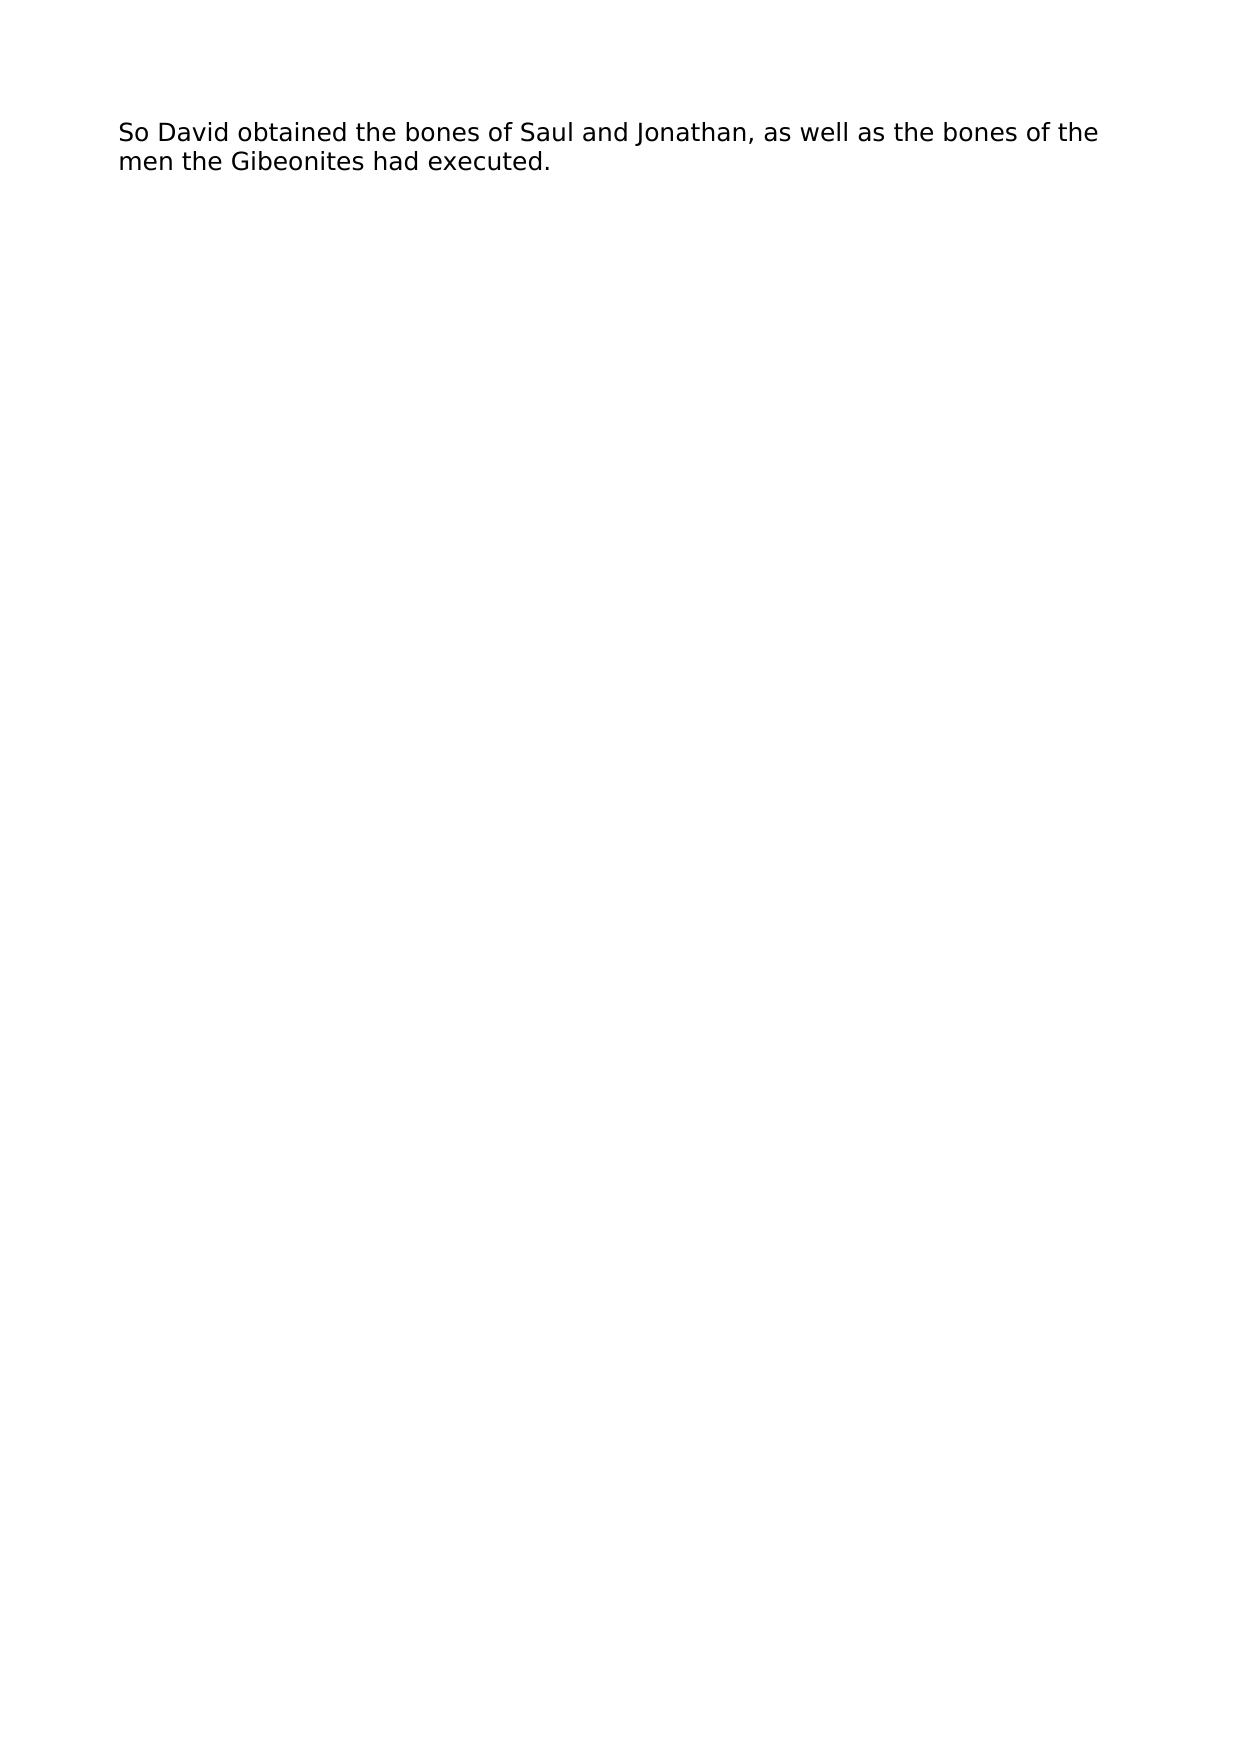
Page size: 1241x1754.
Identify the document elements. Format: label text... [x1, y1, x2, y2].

text So David obtained the bones of Saul and Jonathan, as well as the bones of the men the Gibeonites had executed. [118, 118, 1122, 176]
